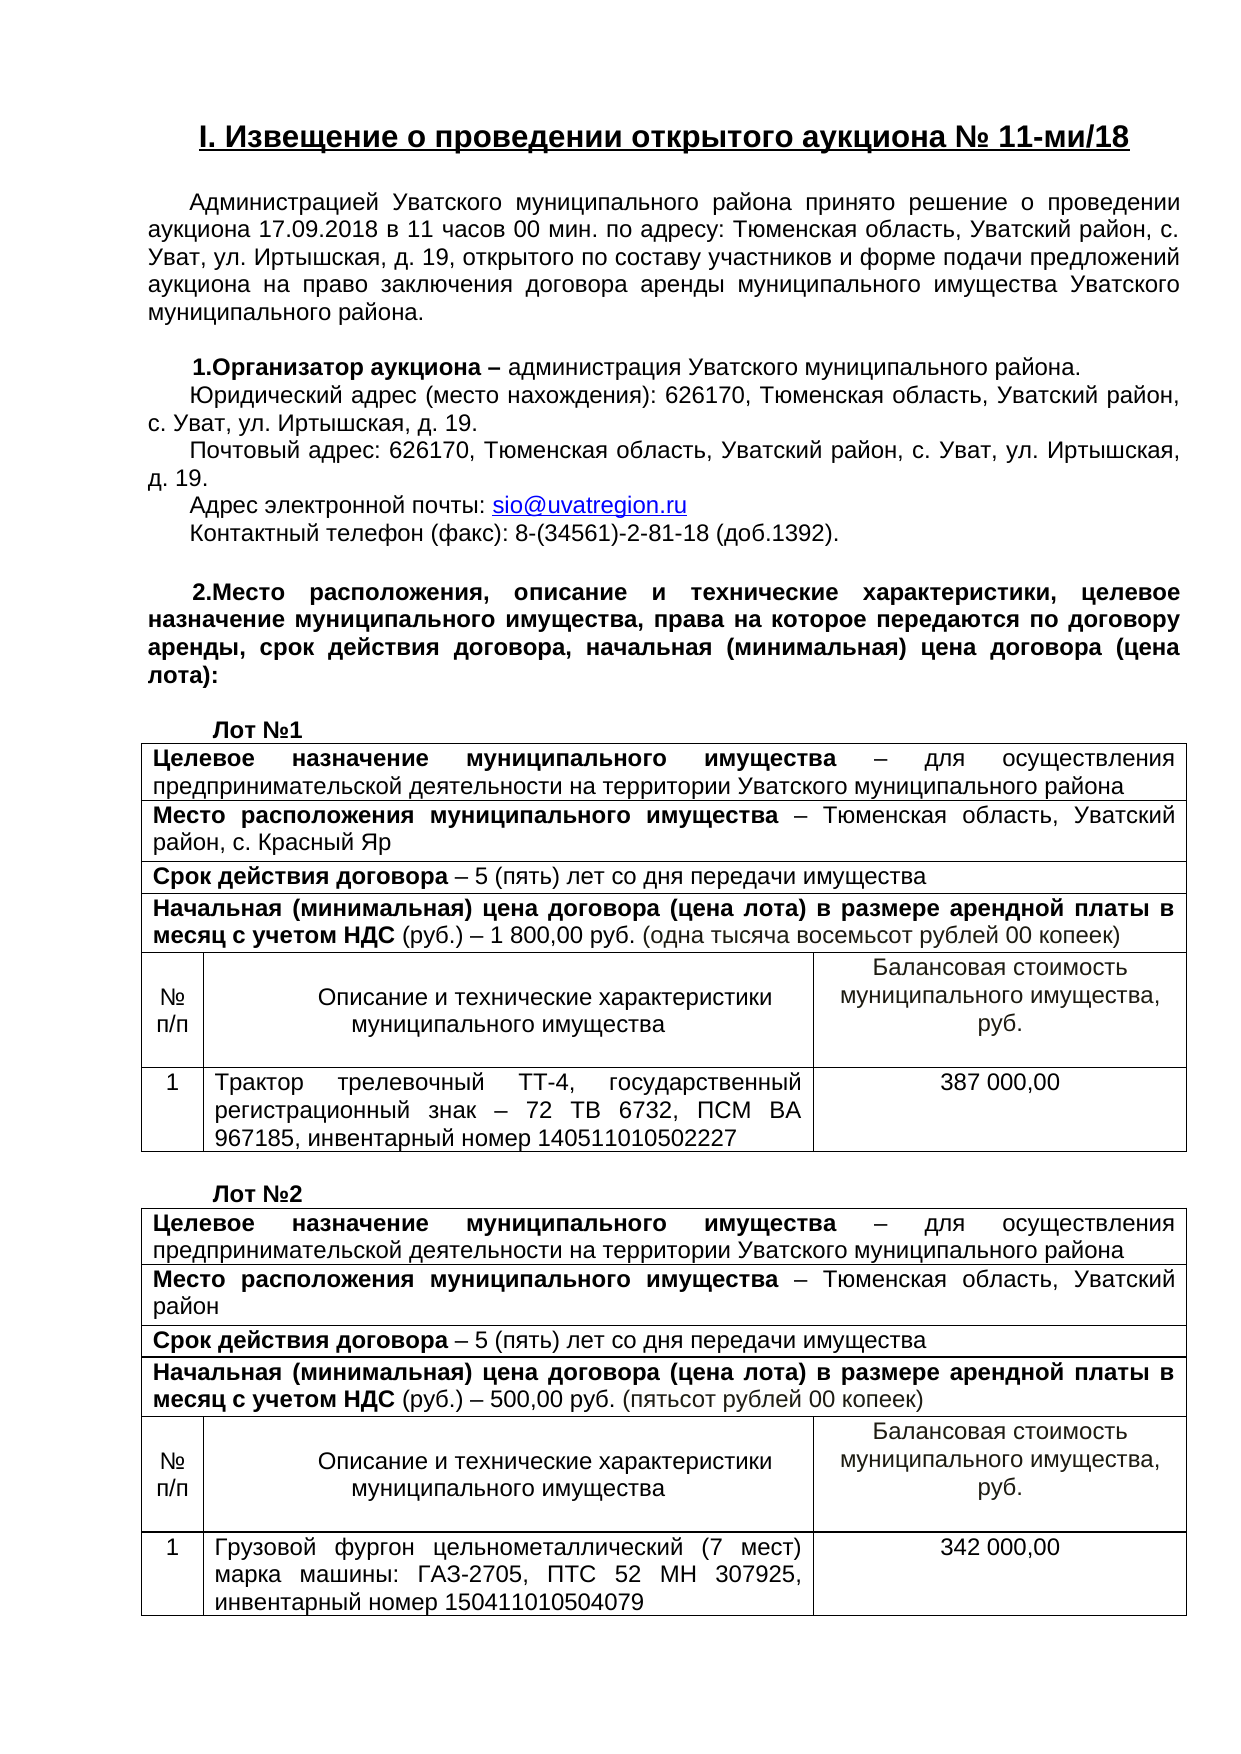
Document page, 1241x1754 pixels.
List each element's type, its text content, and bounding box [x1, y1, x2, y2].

text Почтовый адрес: 626170, Тюменская область, Уватский район, с. Уват, ул. Иртышская, д. 19. [148, 436, 1181, 491]
text 1.Организатор аукциона – администрация Уватского муниципального района. [148, 353, 1181, 381]
table_cell Описание и технические характеристики муниципального имущества [204, 1417, 813, 1531]
table_cell Описание и технические характеристики муниципального имущества [204, 953, 813, 1067]
text Юридический адрес (место нахождения): 626170, Тюменская область, Уватский район, с. Уват, ул. Иртышская, д. 19. [148, 381, 1181, 436]
table_cell Балансовая стоимость муниципального имущества, руб. [814, 1417, 1186, 1531]
table_cell Начальная (минимальная) цена договора (цена лота) в размере арендной платы в месяц с учетом НДС (руб.) – 1 800,00 руб. (одна тысяча восемьсот рублей 00 копеек) [142, 894, 1186, 952]
table_cell Начальная (минимальная) цена договора (цена лота) в размере арендной платы в месяц с учетом НДС (руб.) – 500,00 руб. (пятьсот рублей 00 копеек) [142, 1358, 1186, 1416]
text Лот №2 [148, 1180, 1181, 1207]
text Адрес электронной почты: sio@uvatregion.ru [148, 491, 1181, 519]
table_cell № п/п [142, 953, 203, 1067]
text Контактный телефон (факс): 8-(34561)-2-81-18 (доб.1392). [148, 519, 1181, 546]
text Администрацией Уватского муниципального района принято решение о проведении аукциона 17.09.2018 в 11 часов 00 мин. по адресу: Тюменская область, Уватский район, с. Уват, ул. Иртышская, д. 19, открытого по составу участников и форме подачи предложений аукциона на право заключения договора аренды муниципального имущества Уватского муниципального района. [148, 188, 1181, 326]
table_header Целевое назначение муниципального имущества – для осуществления предпринимательской деятельности на территории Уватского муниципального района [142, 1209, 1186, 1264]
text Лот №1 [148, 716, 1181, 743]
table_cell 1 [142, 1068, 203, 1151]
table_cell 342 000,00 [814, 1533, 1186, 1615]
table_cell Срок действия договора – 5 (пять) лет со дня передачи имущества [142, 862, 1186, 892]
table_cell Срок действия договора – 5 (пять) лет со дня передачи имущества [142, 1326, 1186, 1356]
table_cell Грузовой фургон цельнометаллический (7 мест) марка машины: ГАЗ-2705, ПТС 52 МН 307925, инвентарный номер 150411010504079 [204, 1533, 813, 1615]
table_cell Место расположения муниципального имущества – Тюменская область, Уватский район, с. Красный Яр [142, 801, 1186, 861]
table_cell № п/п [142, 1417, 203, 1531]
text 2.Место расположения, описание и технические характеристики, целевое назначение муниципального имущества, права на которое передаются по договору аренды, срок действия договора, начальная (минимальная) цена договора (цена лота): [148, 578, 1181, 688]
table_header Целевое назначение муниципального имущества – для осуществления предпринимательской деятельности на территории Уватского муниципального района [142, 744, 1186, 799]
table_cell 387 000,00 [814, 1068, 1186, 1151]
table_cell 1 [142, 1533, 203, 1615]
table_cell Трактор трелевочный ТТ-4, государственный регистрационный знак – 72 ТВ 6732, ПСМ ВА 967185, инвентарный номер 140511010502227 [204, 1068, 813, 1151]
table_cell Балансовая стоимость муниципального имущества, руб. [814, 953, 1186, 1067]
table_cell Место расположения муниципального имущества – Тюменская область, Уватский район [142, 1265, 1186, 1325]
text I. Извещение о проведении открытого аукциона № 11-ми/18 [148, 118, 1181, 154]
